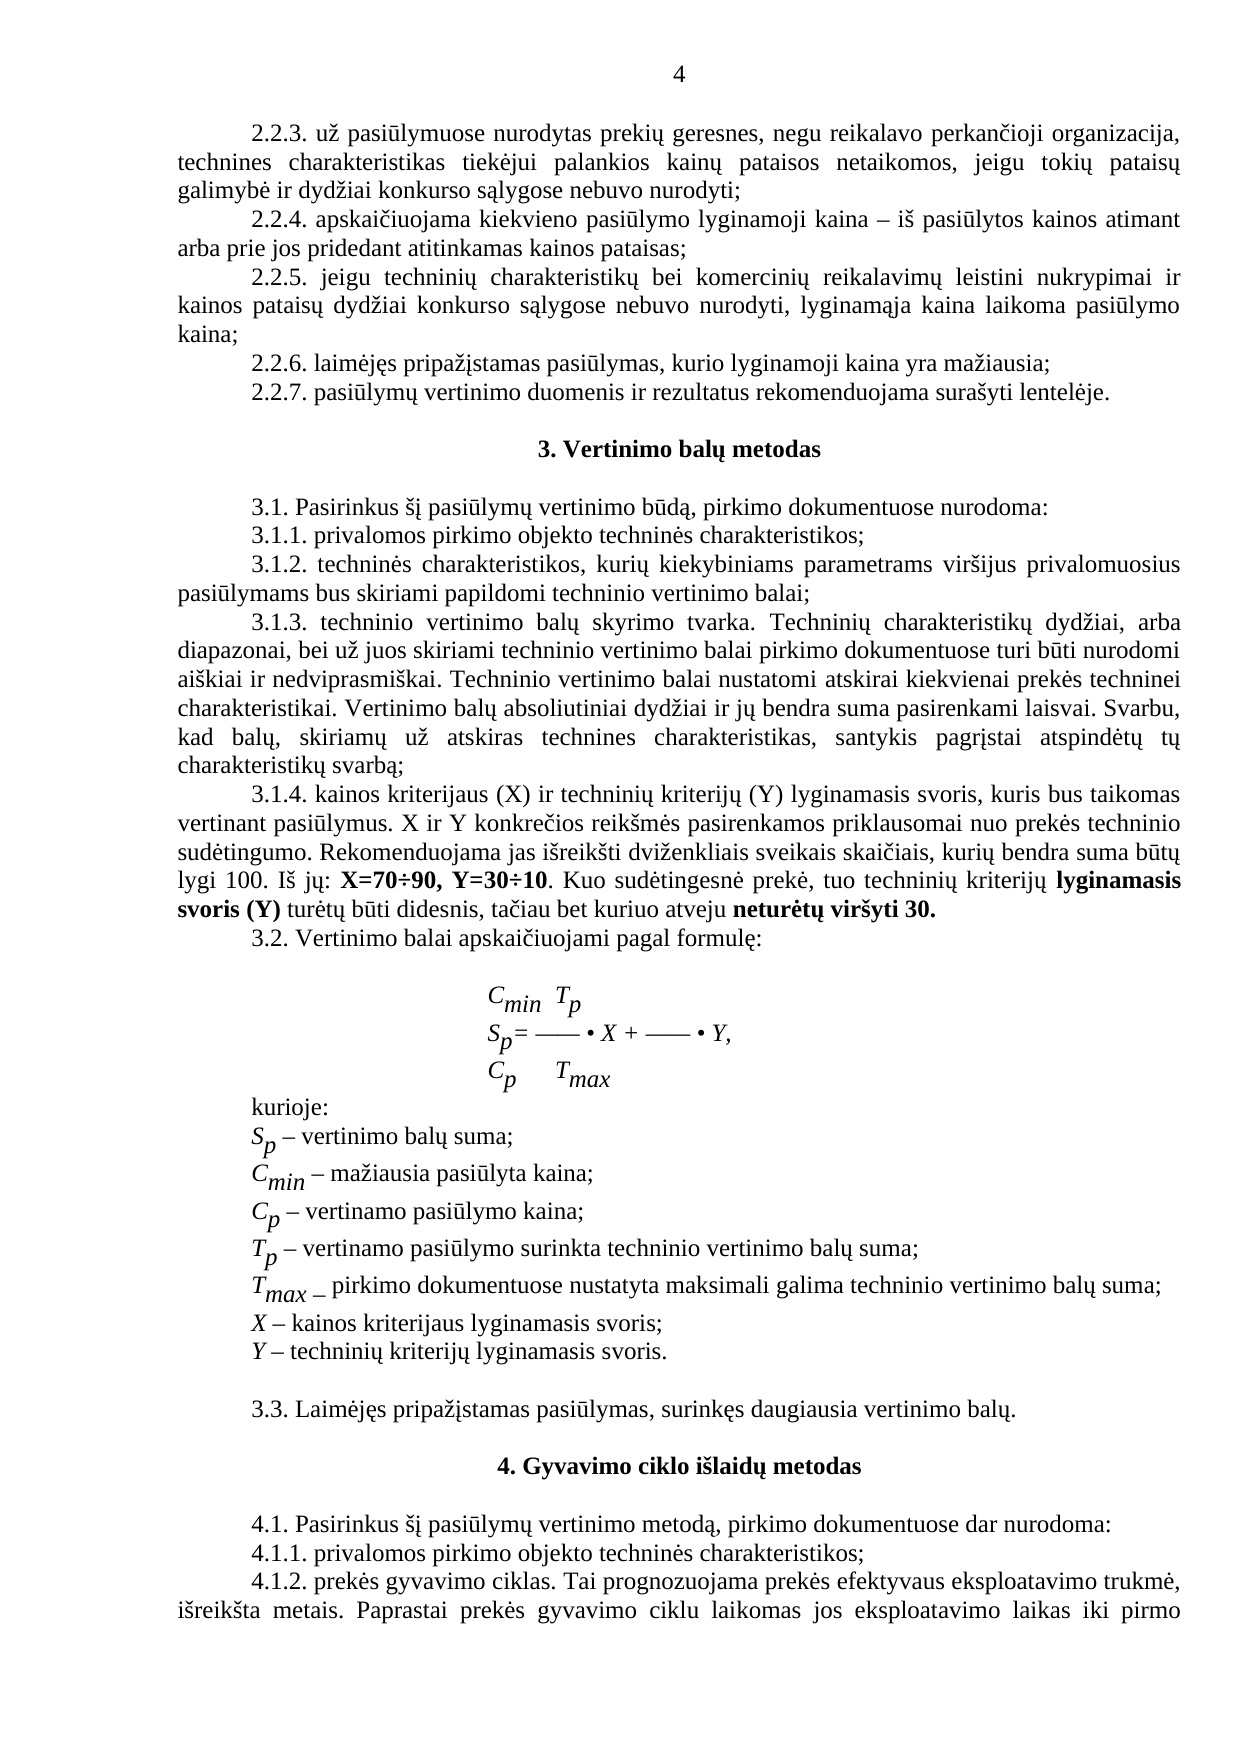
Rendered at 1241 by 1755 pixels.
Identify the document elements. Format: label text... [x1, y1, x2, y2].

text Cmin Tp [413, 981, 1181, 1018]
text 3.2. Vertinimo balai apskaičiuojami pagal formulę: [177, 923, 1181, 952]
text 2.2.3. už pasiūlymuose nurodytas prekių geresnes, negu reikalavo perkančioji organizacija, technines charakteristikas tiekėjui palankios kainų pataisos netaikomos, jeigu tokių pataisų galimybė ir dydžiai konkurso sąlygose nebuvo nurodyti; [177, 118, 1181, 204]
text Tp – vertinamo pasiūlymo surinkta techninio vertinimo balų suma; [177, 1233, 1181, 1270]
text Y – techninių kriterijų lyginamasis svoris. [177, 1336, 1181, 1365]
text 4. Gyvavimo ciklo išlaidų metodas [177, 1451, 1181, 1480]
text 3.1.1. privalomos pirkimo objekto techninės charakteristikos; [177, 521, 1181, 549]
text 3.1.2. techninės charakteristikos, kurių kiekybiniams parametrams viršijus privalomuosius pasiūlymams bus skiriami papildomi techninio vertinimo balai; [177, 549, 1181, 607]
text X – kainos kriterijaus lyginamasis svoris; [177, 1308, 1181, 1336]
text Cmin – mažiausia pasiūlyta kaina; [177, 1158, 1181, 1196]
text 3.1.3. techninio vertinimo balų skyrimo tvarka. Techninių charakteristikų dydžiai, arba diapazonai, bei už juos skiriami techninio vertinimo balai pirkimo dokumentuose turi būti nurodomi aiškiai ir nedviprasmiškai. Techninio vertinimo balai nustatomi atskirai kiekvienai prekės techninei charakteristikai. Vertinimo balų absoliutiniai dydžiai ir jų bendra suma pasirenkami laisvai. Svarbu, kad balų, skiriamų už atskiras technines charakteristikas, santykis pagrįstai atspindėtų tų charakteristikų svarbą; [177, 607, 1181, 779]
text 3. Vertinimo balų metodas [177, 434, 1181, 463]
text Tmax – pirkimo dokumentuose nustatyta maksimali galima techninio vertinimo balų suma; [177, 1270, 1181, 1308]
text Cp – vertinamo pasiūlymo kaina; [177, 1196, 1181, 1233]
text 2.2.6. laimėjęs pripažįstamas pasiūlymas, kurio lyginamoji kaina yra mažiausia; [177, 348, 1181, 377]
text Cp Tmax [413, 1055, 1181, 1092]
text 4.1.2. prekės gyvavimo ciklas. Tai prognozuojama prekės efektyvaus eksploatavimo trukmė, išreikšta metais. Paprastai prekės gyvavimo ciklu laikomas jos eksploatavimo laikas iki pirmo [177, 1566, 1181, 1624]
text kurioje: [177, 1092, 1181, 1121]
text 3.1. Pasirinkus šį pasiūlymų vertinimo būdą, pirkimo dokumentuose nurodoma: [177, 492, 1181, 521]
text 3.3. Laimėjęs pripažįstamas pasiūlymas, surinkęs daugiausia vertinimo balų. [177, 1394, 1181, 1423]
text 4.1. Pasirinkus šį pasiūlymų vertinimo metodą, pirkimo dokumentuose dar nurodoma: [177, 1509, 1181, 1538]
text Sp= —— • X + —— • Y, [413, 1018, 1181, 1055]
text 2.2.4. apskaičiuojama kiekvieno pasiūlymo lyginamoji kaina – iš pasiūlytos kainos atimant arba prie jos pridedant atitinkamas kainos pataisas; [177, 204, 1181, 262]
text 3.1.4. kainos kriterijaus (X) ir techninių kriterijų (Y) lyginamasis svoris, kuris bus taikomas vertinant pasiūlymus. X ir Y konkrečios reikšmės pasirenkamos priklausomai nuo prekės techninio sudėtingumo. Rekomenduojama jas išreikšti dviženkliais sveikais skaičiais, kurių bendra suma būtų lygi 100. Iš jų: X=70÷90, Y=30÷10. Kuo sudėtingesnė prekė, tuo techninių kriterijų lyginamasis svoris (Y) turėtų būti didesnis, tačiau bet kuriuo atveju neturėtų viršyti 30. [177, 779, 1181, 923]
text Sp – vertinimo balų suma; [177, 1121, 1181, 1158]
text 4.1.1. privalomos pirkimo objekto techninės charakteristikos; [177, 1538, 1181, 1566]
text 2.2.5. jeigu techninių charakteristikų bei komercinių reikalavimų leistini nukrypimai ir kainos pataisų dydžiai konkurso sąlygose nebuvo nurodyti, lyginamąja kaina laikoma pasiūlymo kaina; [177, 262, 1181, 348]
text 2.2.7. pasiūlymų vertinimo duomenis ir rezultatus rekomenduojama surašyti lentelėje. [177, 377, 1181, 406]
